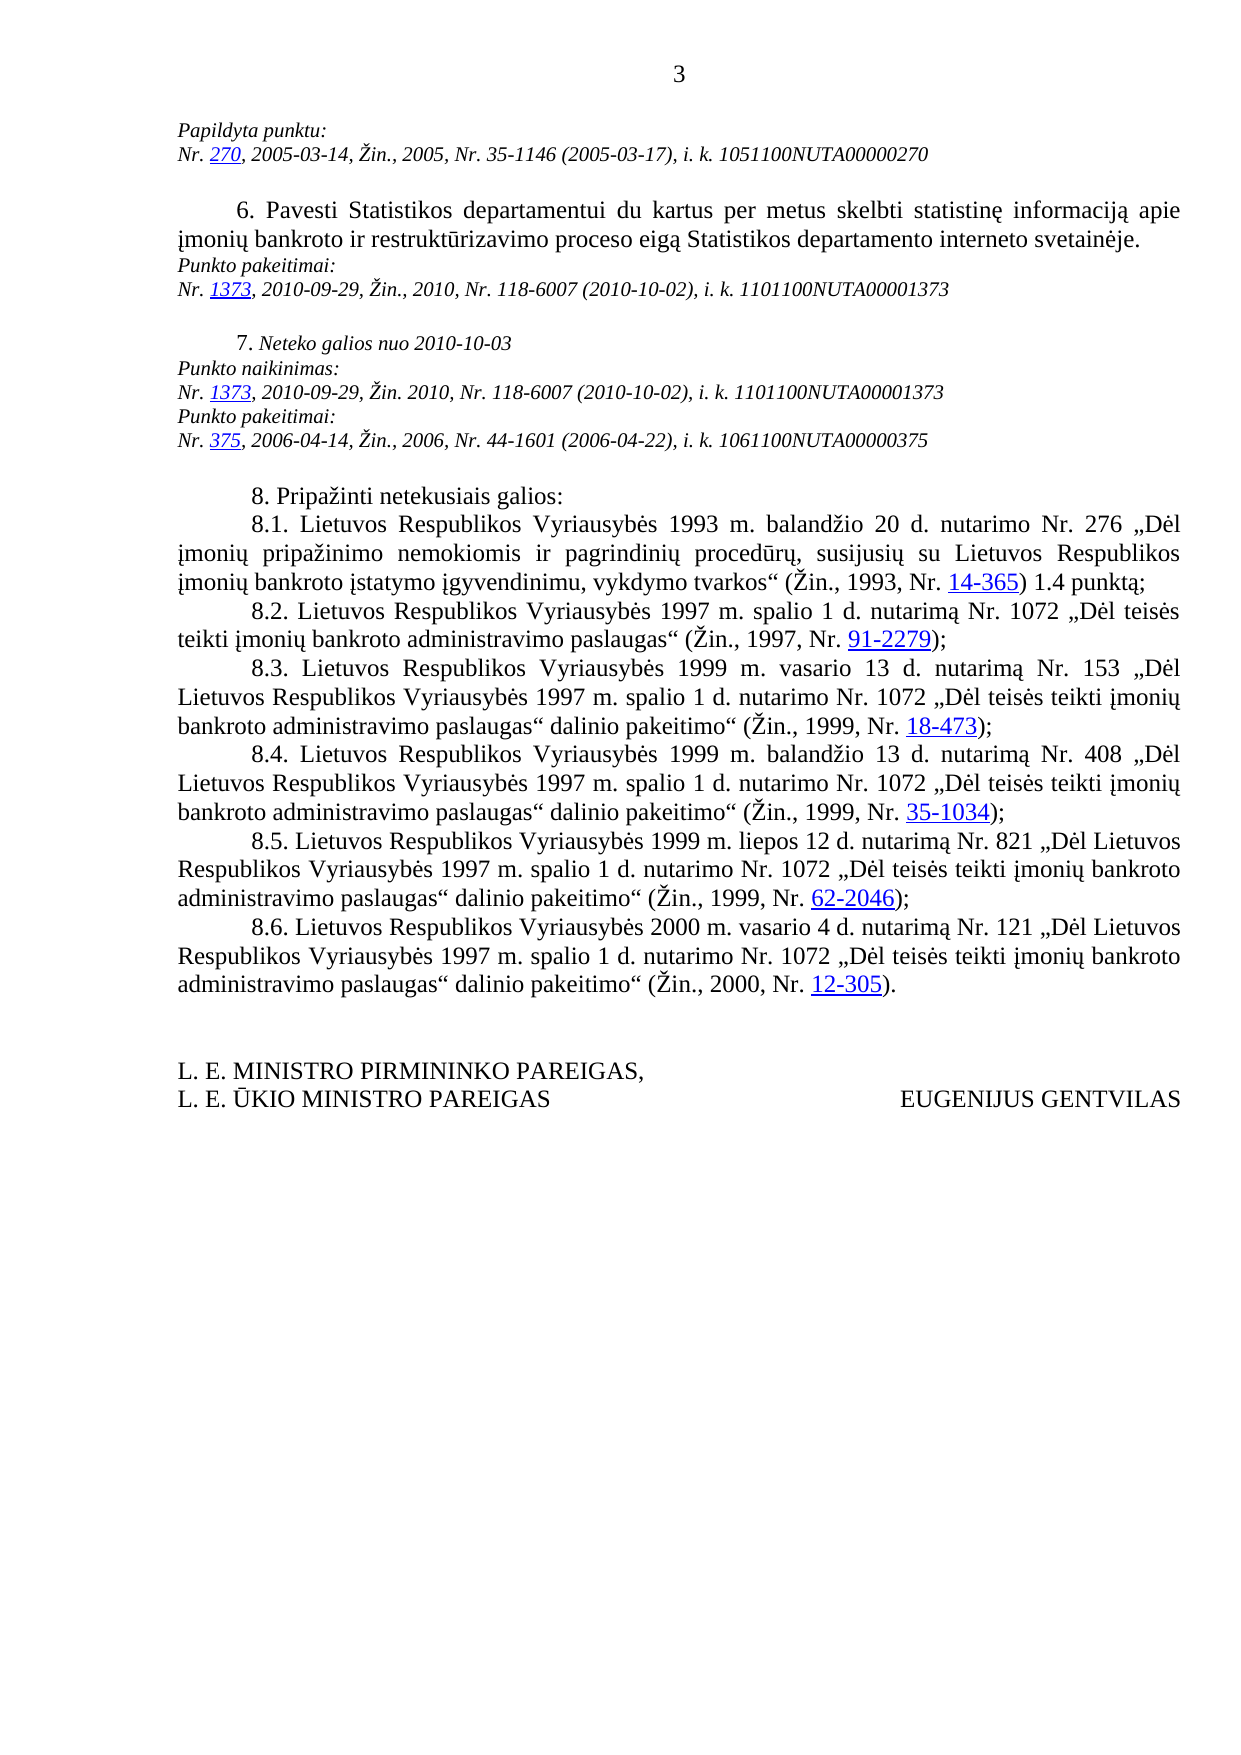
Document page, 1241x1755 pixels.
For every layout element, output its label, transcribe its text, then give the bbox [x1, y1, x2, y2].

text 8.5. Lietuvos Respublikos Vyriausybės 1999 m. liepos 12 d. nutarimą Nr. 821 „Dėl Lietuvos Respublikos Vyriausybės 1997 m. spalio 1 d. nutarimo Nr. 1072 „Dėl teisės teikti įmonių bankroto administravimo paslaugas“ dalinio pakeitimo“ (Žin., 1999, Nr. 62-2046); [177, 826, 1181, 912]
text Nr. 1373, 2010-09-29, Žin., 2010, Nr. 118-6007 (2010-10-02), i. k. 1101100NUTA00001373 [177, 277, 1181, 301]
text 8.4. Lietuvos Respublikos Vyriausybės 1999 m. balandžio 13 d. nutarimą Nr. 408 „Dėl Lietuvos Respublikos Vyriausybės 1997 m. spalio 1 d. nutarimo Nr. 1072 „Dėl teisės teikti įmonių bankroto administravimo paslaugas“ dalinio pakeitimo“ (Žin., 1999, Nr. 35-1034); [177, 739, 1181, 826]
text l. e. ūkio ministro pareigas Eugenijus Gentvilas [177, 1084, 1181, 1113]
text Punkto naikinimas: [177, 356, 1181, 380]
text L. e. Ministro Pirmininko pareigas, [177, 1056, 1181, 1084]
text 8.6. Lietuvos Respublikos Vyriausybės 2000 m. vasario 4 d. nutarimą Nr. 121 „Dėl Lietuvos Respublikos Vyriausybės 1997 m. spalio 1 d. nutarimo Nr. 1072 „Dėl teisės teikti įmonių bankroto administravimo paslaugas“ dalinio pakeitimo“ (Žin., 2000, Nr. 12-305). [177, 912, 1181, 998]
text Nr. 1373, 2010-09-29, Žin. 2010, Nr. 118-6007 (2010-10-02), i. k. 1101100NUTA00001373 [177, 380, 1181, 404]
text Papildyta punktu: [177, 118, 1181, 142]
text 8.2. Lietuvos Respublikos Vyriausybės 1997 m. spalio 1 d. nutarimą Nr. 1072 „Dėl teisės teikti įmonių bankroto administravimo paslaugas“ (Žin., 1997, Nr. 91-2279); [177, 596, 1181, 653]
text 8.3. Lietuvos Respublikos Vyriausybės 1999 m. vasario 13 d. nutarimą Nr. 153 „Dėl Lietuvos Respublikos Vyriausybės 1997 m. spalio 1 d. nutarimo Nr. 1072 „Dėl teisės teikti įmonių bankroto administravimo paslaugas“ dalinio pakeitimo“ (Žin., 1999, Nr. 18-473); [177, 653, 1181, 739]
text 6. Pavesti Statistikos departamentui du kartus per metus skelbti statistinę informaciją apie įmonių bankroto ir restruktūrizavimo proceso eigą Statistikos departamento interneto svetainėje. [177, 195, 1181, 252]
text Punkto pakeitimai: [177, 252, 1181, 277]
text 8.1. Lietuvos Respublikos Vyriausybės 1993 m. balandžio 20 d. nutarimo Nr. 276 „Dėl įmonių pripažinimo nemokiomis ir pagrindinių procedūrų, susijusių su Lietuvos Respublikos įmonių bankroto įstatymo įgyvendinimu, vykdymo tvarkos“ (Žin., 1993, Nr. 14-365) 1.4 punktą; [177, 509, 1181, 596]
text 7. Neteko galios nuo 2010-10-03 [177, 329, 1181, 356]
text Nr. 375, 2006-04-14, Žin., 2006, Nr. 44-1601 (2006-04-22), i. k. 1061100NUTA00000375 [177, 428, 1181, 452]
text 8. Pripažinti netekusiais galios: [177, 481, 1181, 509]
text Nr. 270, 2005-03-14, Žin., 2005, Nr. 35-1146 (2005-03-17), i. k. 1051100NUTA00000270 [177, 142, 1181, 166]
text Punkto pakeitimai: [177, 404, 1181, 428]
